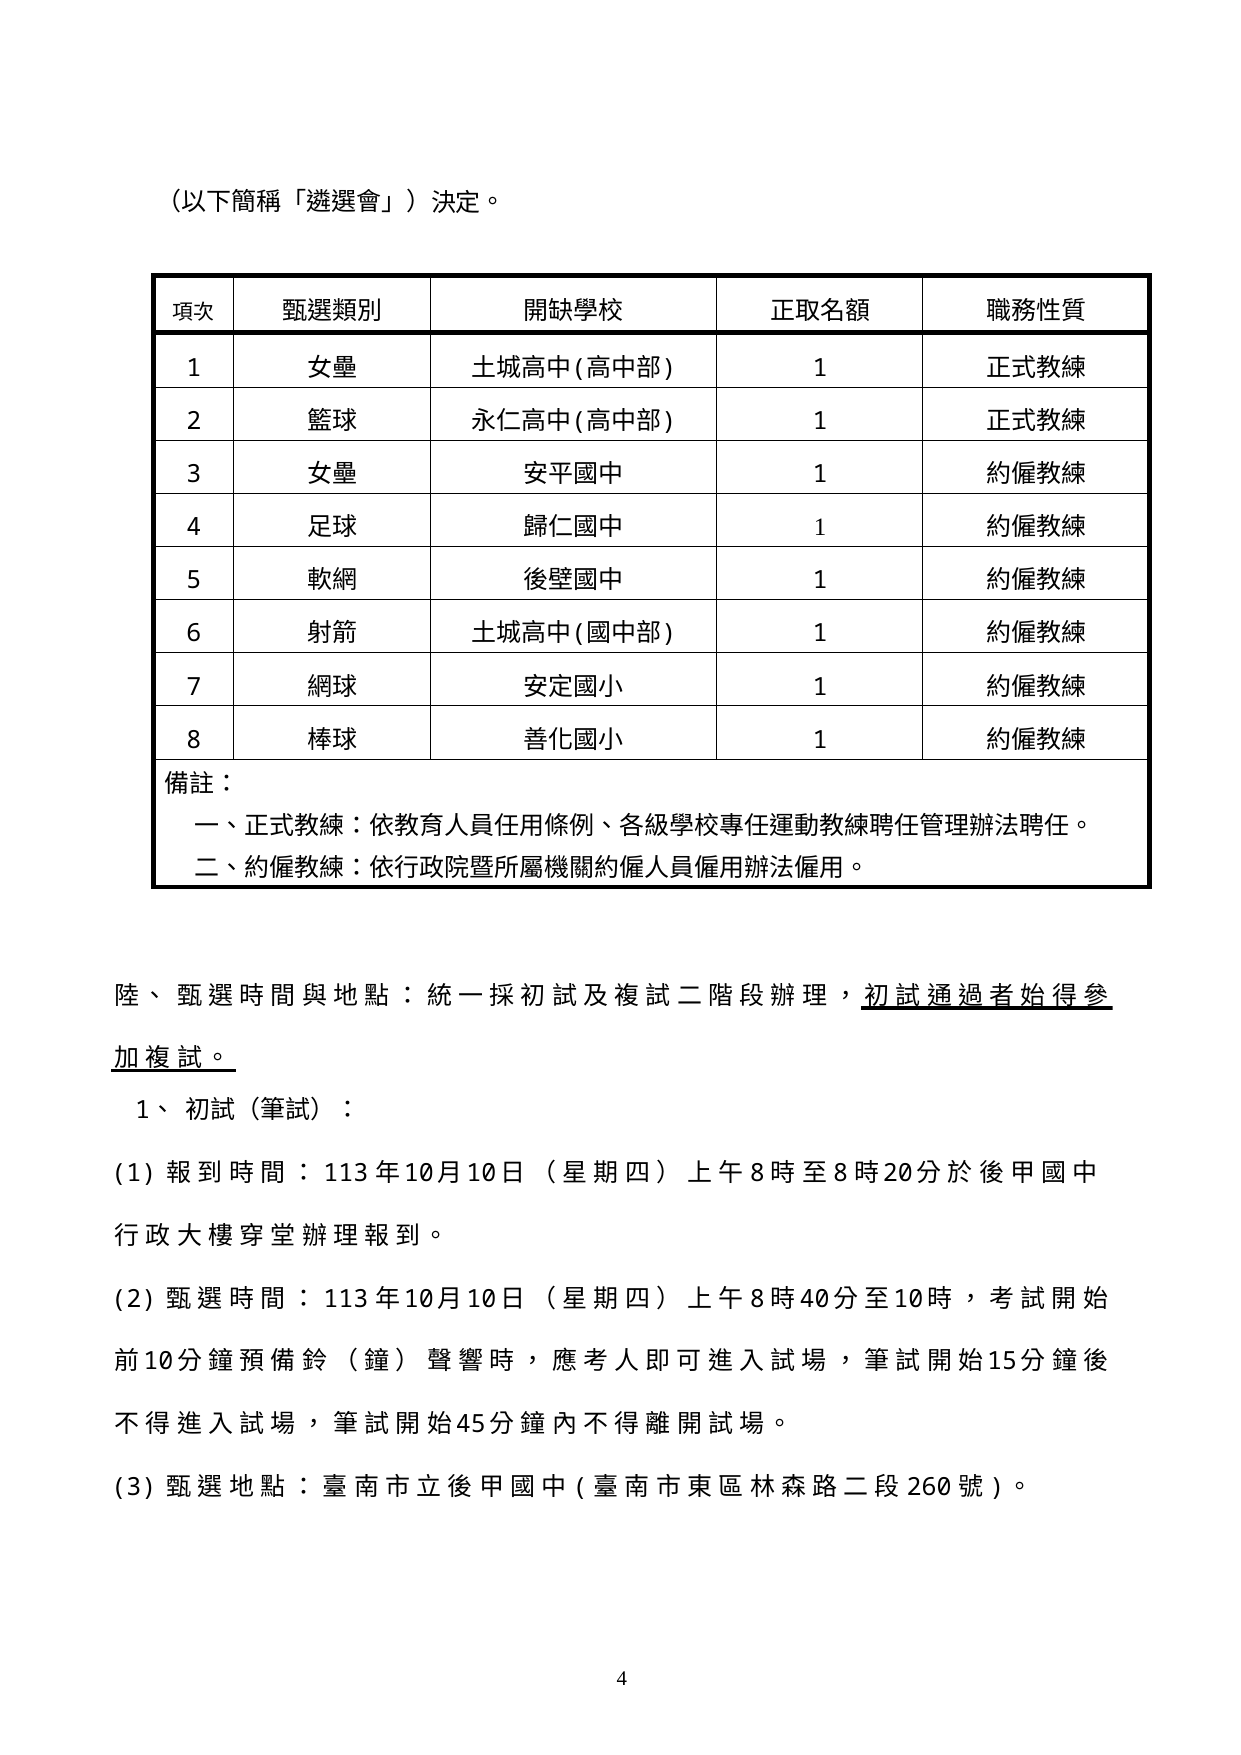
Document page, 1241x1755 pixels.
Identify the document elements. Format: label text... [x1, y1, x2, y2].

table_cell 8 [156, 706, 233, 758]
list 初試（筆試）： [135, 1077, 1132, 1129]
text 陸、甄選時間與地點：統一採初試及複試二階段辦理，初試通過者始得參加複試。 [111, 952, 1132, 1077]
table_cell 約僱教練 [923, 706, 1147, 758]
table_cell 1 [717, 653, 922, 705]
table_cell 善化國小 [431, 706, 716, 758]
text （以下簡稱「遴選會」）決定。 [111, 169, 1132, 221]
table_cell 正式教練 [923, 335, 1147, 387]
table_cell 1 [717, 547, 922, 599]
table_cell 約僱教練 [923, 547, 1147, 599]
table_cell 1 [717, 494, 922, 546]
table_cell 6 [156, 600, 233, 652]
table_cell 永仁高中(高中部) [431, 388, 716, 440]
table_cell 後壁國中 [431, 547, 716, 599]
table_cell 1 [717, 441, 922, 493]
table_cell 1 [717, 600, 922, 652]
table_cell 1 [717, 706, 922, 758]
table_cell 軟網 [234, 547, 430, 599]
table_cell 約僱教練 [923, 441, 1147, 493]
table_cell 1 [717, 388, 922, 440]
table_header 項次 [156, 278, 233, 330]
table_cell 安平國中 [431, 441, 716, 493]
table_header 開缺學校 [431, 278, 716, 330]
table_cell 約僱教練 [923, 600, 1147, 652]
table_cell 2 [156, 388, 233, 440]
table_cell 約僱教練 [923, 494, 1147, 546]
table_cell 3 [156, 441, 233, 493]
table_cell 棒球 [234, 706, 430, 758]
table_header 甄選類別 [234, 278, 430, 330]
table_cell 網球 [234, 653, 430, 705]
table_cell 4 [156, 494, 233, 546]
table_cell 安定國小 [431, 653, 716, 705]
table_cell 約僱教練 [923, 653, 1147, 705]
table_cell 1 [717, 335, 922, 387]
table_header 職務性質 [923, 278, 1147, 330]
list 報到時間：113年10月10日（星期四）上午8時至8時20分於後甲國中行政大樓穿堂辦理報到。 [111, 1129, 1122, 1254]
table_cell 女壘 [234, 441, 430, 493]
table_cell 1 [156, 335, 233, 387]
table_cell 土城高中(國中部) [431, 600, 716, 652]
list 甄選時間：113年10月10日（星期四）上午8時40分至10時，考試開始前10分鐘預備鈴（鐘）聲響時，應考人即可進入試場，筆試開始15分鐘後不得進入試場，筆試開始45分鐘內不得離開試場。 [111, 1255, 1122, 1442]
table_cell 歸仁國中 [431, 494, 716, 546]
table_cell 備註： 一、正式教練：依教育人員任用條例、各級學校專任運動教練聘任管理辦法聘任。 二、約僱教練：依行政院暨所屬機關約僱人員僱用辦法僱用。 [156, 760, 1147, 884]
table_cell 射箭 [234, 600, 430, 652]
table_header 正取名額 [717, 278, 922, 330]
table_cell 足球 [234, 494, 430, 546]
table_cell 女壘 [234, 335, 430, 387]
list 甄選地點：臺南市立後甲國中(臺南市東區林森路二段260號)。 [111, 1443, 1122, 1505]
table_cell 籃球 [234, 388, 430, 440]
table_cell 5 [156, 547, 233, 599]
table_cell 7 [156, 653, 233, 705]
table_cell 土城高中(高中部) [431, 335, 716, 387]
table_cell 正式教練 [923, 388, 1147, 440]
